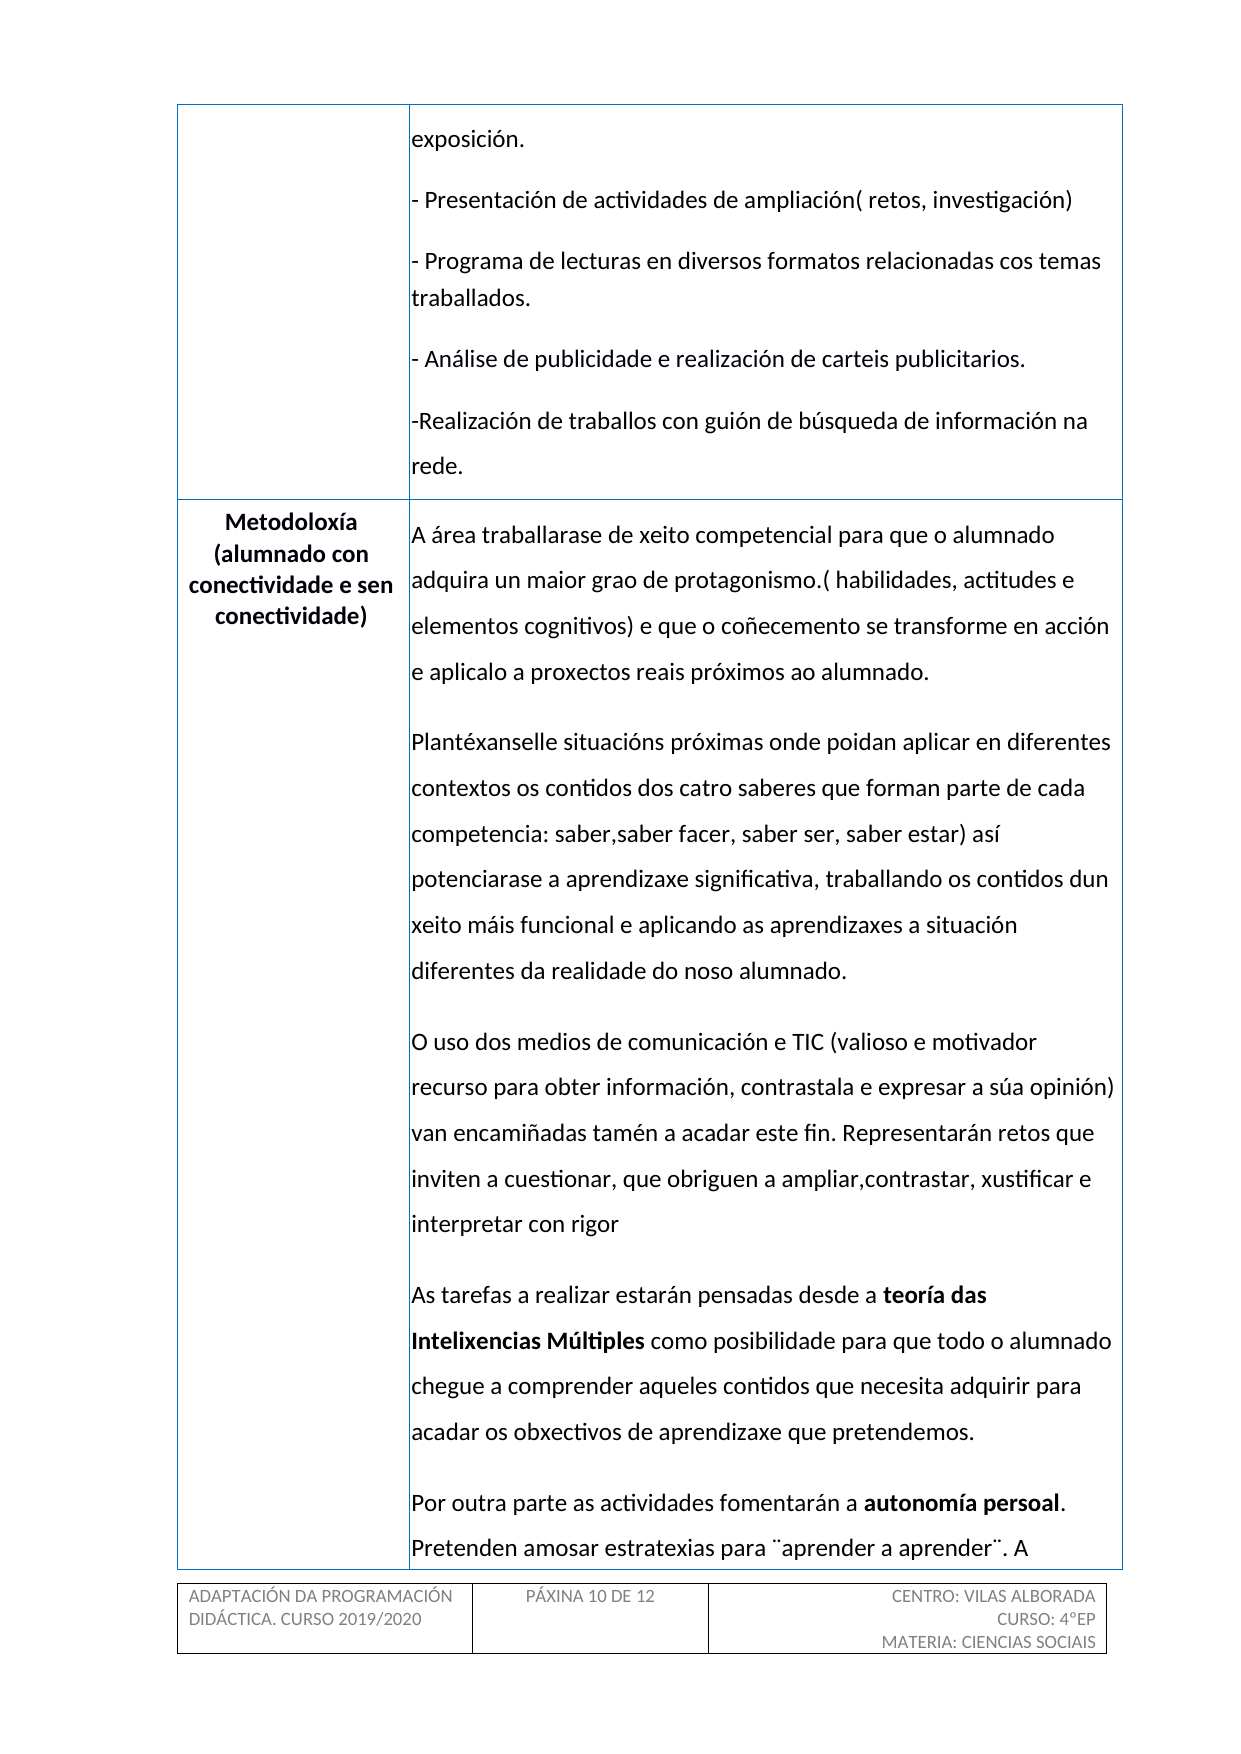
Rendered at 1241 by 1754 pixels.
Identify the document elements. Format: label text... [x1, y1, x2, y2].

table_cell [178, 105, 409, 499]
table_cell exposición. - Presentación de actividades de ampliación( retos, investigación) - Programa de lecturas en diversos formatos relacionadas cos temas traballados. - Análise de publicidade e realización de carteis publicitarios. -Realización de traballos con guión de búsqueda de información na rede. [410, 105, 1122, 499]
table_cell A área traballarase de xeito competencial para que o alumnado adquira un maior grao de protagonismo.( habilidades, actitudes e elementos cognitivos) e que o coñecemento se transforme en acción e aplicalo a proxectos reais próximos ao alumnado. Plantéxanselle situacións próximas onde poidan aplicar en diferentes contextos os contidos dos catro saberes que forman parte de cada competencia: saber,saber facer, saber ser, saber estar) así potenciarase a aprendizaxe significativa, traballando os contidos dun xeito máis funcional e aplicando as aprendizaxes a situación diferentes da realidade do noso alumnado. O uso dos medios de comunicación e TIC (valioso e motivador recurso para obter información, contrastala e expresar a súa opinión) van encamiñadas tamén a acadar este fin. Representarán retos que inviten a cuestionar, que obriguen a ampliar,contrastar, xustificar e interpretar con rigor As tarefas a realizar estarán pensadas desde a teoría das Intelixencias Múltiples como posibilidade para que todo o alumnado chegue a comprender aqueles contidos que necesita adquirir para acadar os obxectivos de aprendizaxe que pretendemos. Por outra parte as actividades fomentarán a autonomía persoal. Pretenden amosar estratexias para ¨aprender a aprender¨. A [410, 500, 1122, 1569]
table_cell Metodoloxía (alumnado con conectividade e sen conectividade) [178, 500, 409, 1569]
